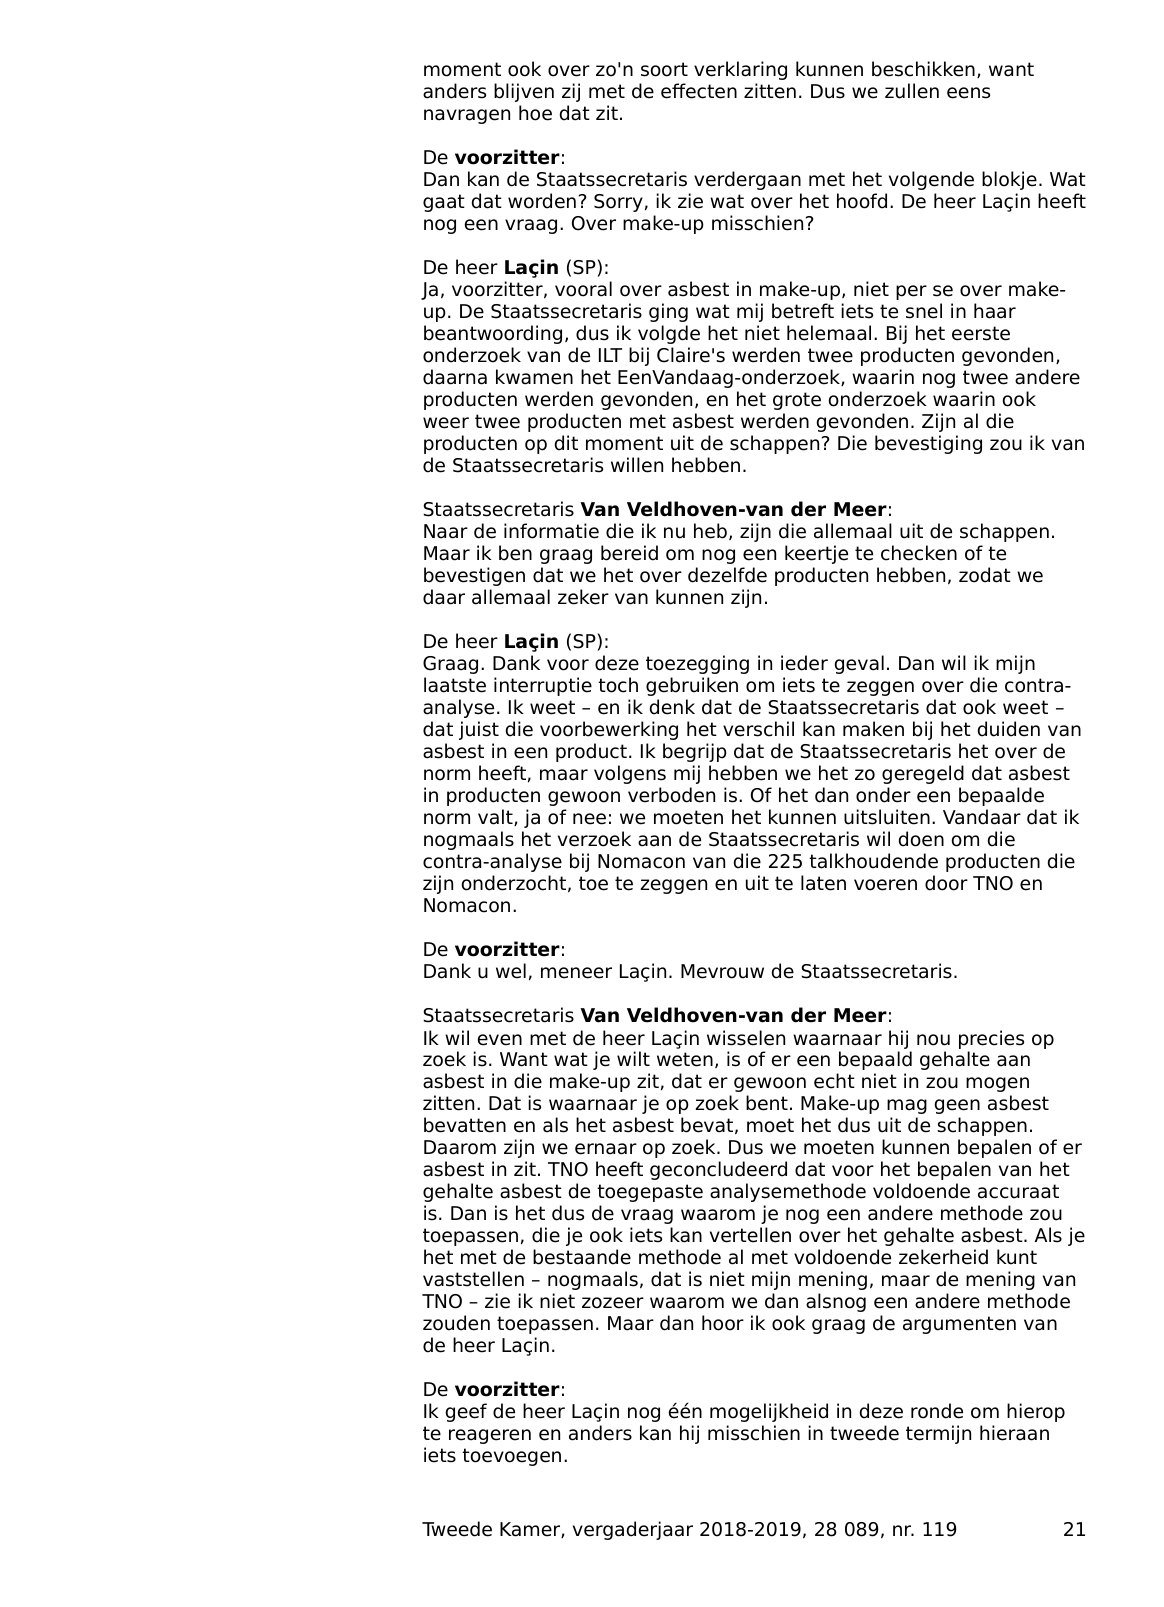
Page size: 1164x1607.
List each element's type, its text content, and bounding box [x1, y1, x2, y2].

text Dank u wel, meneer Laçin. Mevrouw de Staatssecretaris. [422, 961, 1087, 983]
text Staatssecretaris Van Veldhoven-van der Meer: [422, 1005, 1087, 1027]
text De heer Laçin (SP): [422, 631, 1087, 653]
text Staatssecretaris Van Veldhoven-van der Meer: [422, 499, 1087, 521]
text moment ook over zo'n soort verklaring kunnen beschikken, want anders blijven zij met de effecten zitten. Dus we zullen eens navragen hoe dat zit. [422, 59, 1087, 125]
text Ik wil even met de heer Laçin wisselen waarnaar hij nou precies op zoek is. Want wat je wilt weten, is of er een bepaald gehalte aan asbest in die make-up zit, dat er gewoon echt niet in zou mogen zitten. Dat is waarnaar je op zoek bent. Make-up mag geen asbest bevatten en als het asbest bevat, moet het dus uit de schappen. Daarom zijn we ernaar op zoek. Dus we moeten kunnen bepalen of er asbest in zit. TNO heeft geconcludeerd dat voor het bepalen van het gehalte asbest de toegepaste analysemethode voldoende accuraat is. Dan is het dus de vraag waarom je nog een andere methode zou toepassen, die je ook iets kan vertellen over het gehalte asbest. Als je het met de bestaande methode al met voldoende zekerheid kunt vaststellen – nogmaals, dat is niet mijn mening, maar de mening van TNO – zie ik niet zozeer waarom we dan alsnog een andere methode zouden toepassen. Maar dan hoor ik ook graag de argumenten van de heer Laçin. [422, 1027, 1087, 1357]
text Ja, voorzitter, vooral over asbest in make-up, niet per se over make-up. De Staatssecretaris ging wat mij betreft iets te snel in haar beantwoording, dus ik volgde het niet helemaal. Bij het eerste onderzoek van de ILT bij Claire's werden twee producten gevonden, daarna kwamen het EenVandaag-onderzoek, waarin nog twee andere producten werden gevonden, en het grote onderzoek waarin ook weer twee producten met asbest werden gevonden. Zijn al die producten op dit moment uit de schappen? Die bevestiging zou ik van de Staatssecretaris willen hebben. [422, 279, 1087, 477]
text De voorzitter: [422, 147, 1087, 169]
text De heer Laçin (SP): [422, 257, 1087, 279]
text Dan kan de Staatssecretaris verdergaan met het volgende blokje. Wat gaat dat worden? Sorry, ik zie wat over het hoofd. De heer Laçin heeft nog een vraag. Over make-up misschien? [422, 169, 1087, 235]
text De voorzitter: [422, 939, 1087, 961]
text De voorzitter: [422, 1379, 1087, 1401]
text Ik geef de heer Laçin nog één mogelijkheid in deze ronde om hierop te reageren en anders kan hij misschien in tweede termijn hieraan iets toevoegen. [422, 1401, 1087, 1467]
text Graag. Dank voor deze toezegging in ieder geval. Dan wil ik mijn laatste interruptie toch gebruiken om iets te zeggen over die contra-analyse. Ik weet – en ik denk dat de Staatssecretaris dat ook weet – dat juist die voorbewerking het verschil kan maken bij het duiden van asbest in een product. Ik begrijp dat de Staatssecretaris het over de norm heeft, maar volgens mij hebben we het zo geregeld dat asbest in producten gewoon verboden is. Of het dan onder een bepaalde norm valt, ja of nee: we moeten het kunnen uitsluiten. Vandaar dat ik nogmaals het verzoek aan de Staatssecretaris wil doen om die contra-analyse bij Nomacon van die 225 talkhoudende producten die zijn onderzocht, toe te zeggen en uit te laten voeren door TNO en Nomacon. [422, 653, 1087, 917]
text Naar de informatie die ik nu heb, zijn die allemaal uit de schappen. Maar ik ben graag bereid om nog een keertje te checken of te bevestigen dat we het over dezelfde producten hebben, zodat we daar allemaal zeker van kunnen zijn. [422, 521, 1087, 609]
